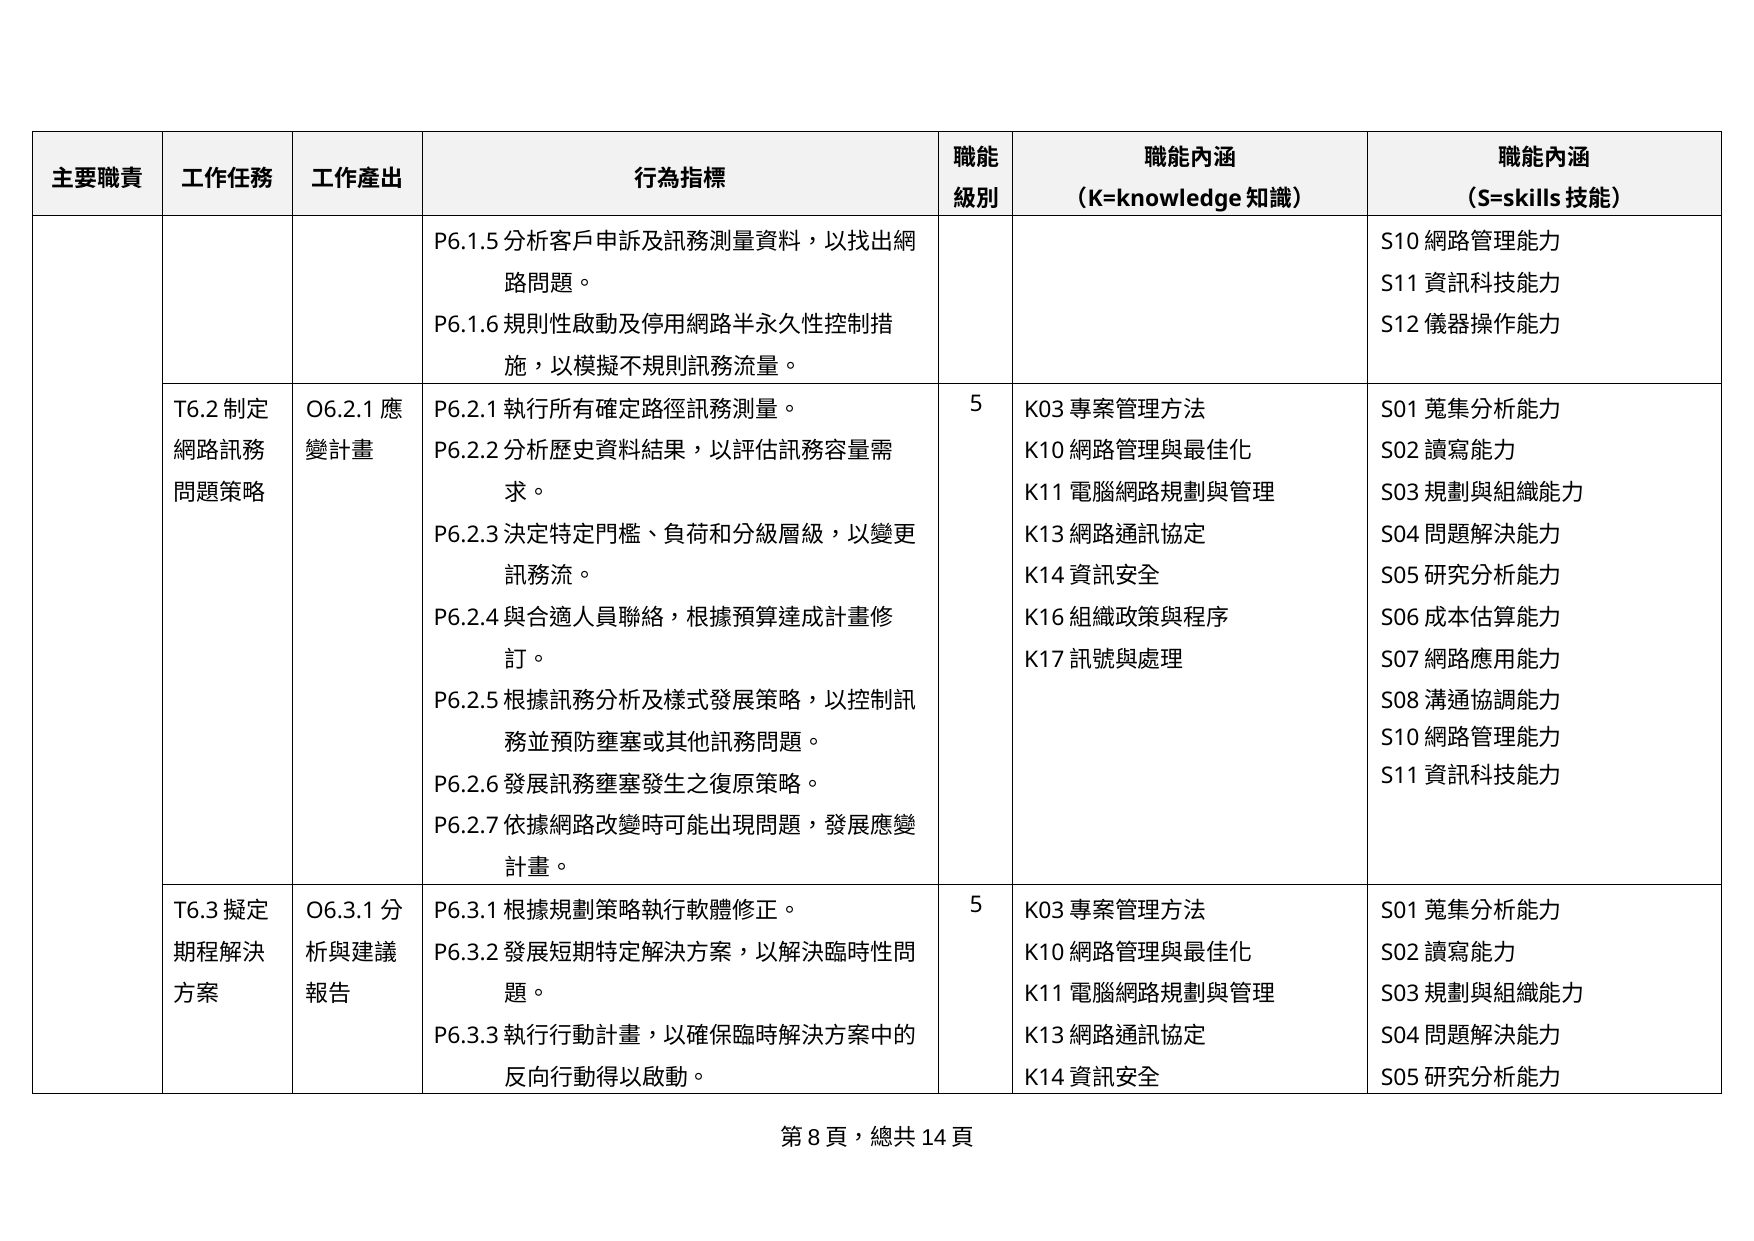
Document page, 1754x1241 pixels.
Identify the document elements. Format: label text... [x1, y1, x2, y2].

table_header 工作任務 [163, 132, 292, 215]
table_cell K03專案管理方法 K10網路管理與最佳化 K11電腦網路規劃與管理 K13網路通訊協定 K14資訊安全 K16組織政策與程序 K17訊號與處理 [1013, 384, 1367, 884]
table_header 職能級別 [939, 132, 1012, 215]
table_cell S10網路管理能力 S11資訊科技能力 S12儀器操作能力 [1368, 216, 1721, 383]
table_cell K03專案管理方法 K10網路管理與最佳化 K11電腦網路規劃與管理 K13網路通訊協定 K14資訊安全 [1013, 885, 1367, 1093]
table_header 主要職責 [33, 132, 162, 215]
table_cell S01蒐集分析能力 S02讀寫能力 S03規劃與組織能力 S04問題解決能力 S05研究分析能力 S06成本估算能力 S07網路應用能力 S08溝通協調能力 S10網路管理能力 S11資訊科技能力 [1368, 384, 1721, 884]
table_header 工作產出 [293, 132, 422, 215]
table_cell 5 [939, 885, 1012, 1093]
table_cell [293, 216, 422, 383]
table_cell P6.2.1執行所有確定路徑訊務測量。 P6.2.2分析歷史資料結果，以評估訊務容量需求。 P6.2.3決定特定門檻、負荷和分級層級，以變更訊務流。 P6.2.4與合適人員聯絡，根據預算達成計畫修訂。 P6.2.5根據訊務分析及樣式發展策略，以控制訊務並預防壅塞或其他訊務問題。 P6.2.6發展訊務壅塞發生之復原策略。 P6.2.7依據網路改變時可能出現問題，發展應變計畫。 [423, 384, 938, 884]
table_header 行為指標 [423, 132, 938, 215]
table_cell T6.3擬定期程解決方案 [163, 885, 292, 1093]
table_cell O6.2.1應變計畫 [293, 384, 422, 884]
table_cell P6.3.1根據規劃策略執行軟體修正。 P6.3.2發展短期特定解決方案，以解決臨時性問題。 P6.3.3執行行動計畫，以確保臨時解決方案中的反向行動得以啟動。 [423, 885, 938, 1093]
table_cell [163, 216, 292, 383]
table_header 職能內涵 （S=skills技能） [1368, 132, 1721, 215]
table_cell [1013, 216, 1367, 383]
table_cell [33, 216, 162, 1093]
table_cell [939, 216, 1012, 383]
table_cell P6.1.5分析客戶申訴及訊務測量資料，以找出網路問題。 P6.1.6規則性啟動及停用網路半永久性控制措施，以模擬不規則訊務流量。 [423, 216, 938, 383]
table_header 職能內涵 （K=knowledge知識） [1013, 132, 1367, 215]
table_cell T6.2制定網路訊務問題策略 [163, 384, 292, 884]
table_cell 5 [939, 384, 1012, 884]
table_cell S01蒐集分析能力 S02讀寫能力 S03規劃與組織能力 S04問題解決能力 S05研究分析能力 [1368, 885, 1721, 1093]
table_cell O6.3.1分析與建議報告 [293, 885, 422, 1093]
